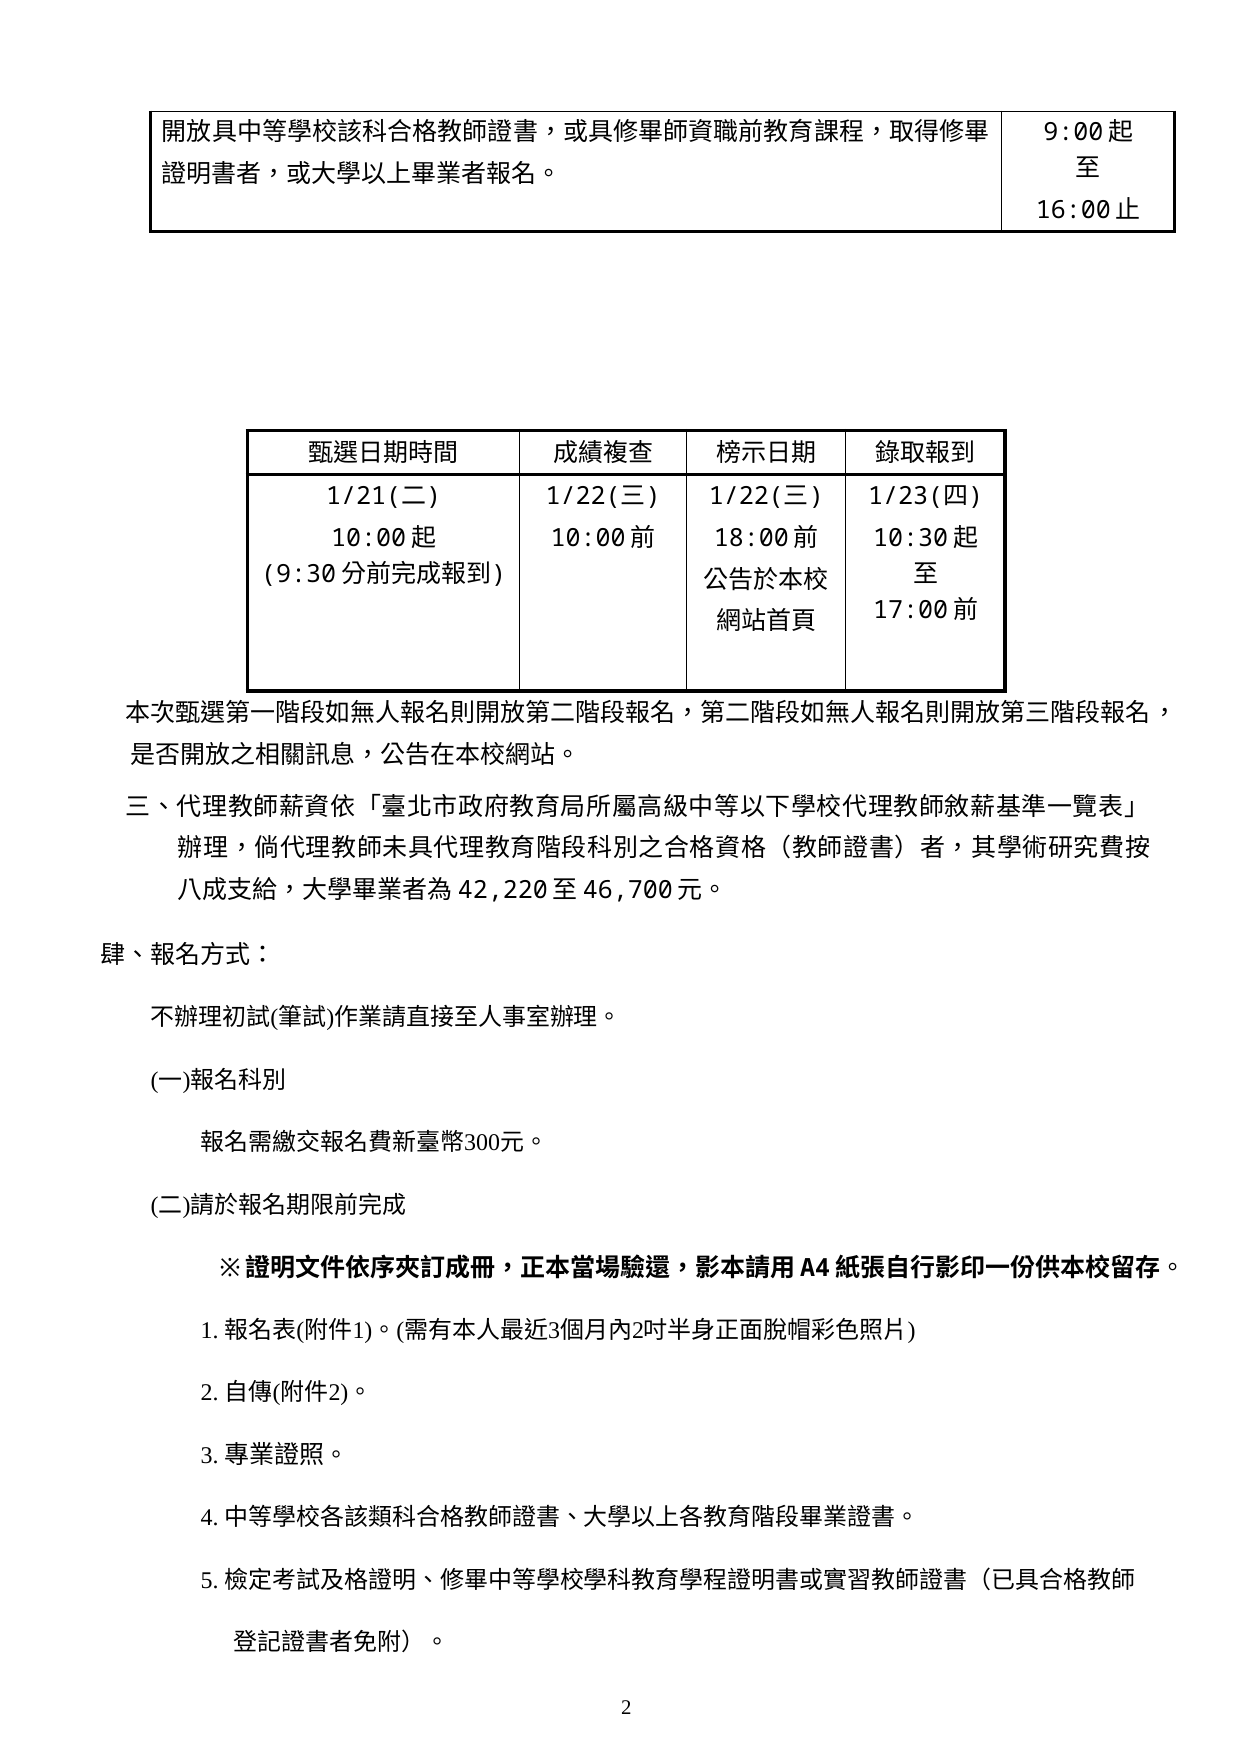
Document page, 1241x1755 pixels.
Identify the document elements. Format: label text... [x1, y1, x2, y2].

table_header 成績複查 [520, 432, 686, 473]
table_header 錄取報到 [846, 432, 1003, 473]
text 肆、報名方式： [100, 911, 1152, 974]
table_cell 9:00起 至 16:00止 [1002, 112, 1173, 230]
table_cell 開放具中等學校該科合格教師證書，或具修畢師資職前教育課程，取得修畢證明書者，或大學以上畢業者報名。 [152, 112, 1001, 230]
text 報名需繳交報名費新臺幣300元。 [200, 1099, 1152, 1161]
text (一)報名科別 [100, 1036, 1152, 1099]
text 本次甄選第一階段如無人報名則開放第二階段報名，第二階段如無人報名則開放第三階段報名，是否開放之相關訊息，公告在本校網站。 [125, 692, 1152, 770]
text 4. 中等學校各該類科合格教師證書、大學以上各教育階段畢業證書。 [150, 1474, 1152, 1536]
text ※證明文件依序夾訂成冊，正本當場驗還，影本請用A4紙張自行影印一份供本校留存。 [215, 1224, 1178, 1286]
text 不辦理初試(筆試)作業請直接至人事室辦理。 [100, 974, 1152, 1036]
text 1. 報名表(附件1)。(需有本人最近3個月內2吋半身正面脫帽彩色照片) [152, 1286, 1152, 1349]
table_header 甄選日期時間 [249, 432, 519, 473]
text 2. 自傳(附件2)。 [152, 1349, 1152, 1411]
text (二)請於報名期限前完成 [150, 1161, 1152, 1224]
text 3. 專業證照。 [152, 1411, 1152, 1474]
text 三、代理教師薪資依「臺北市政府教育局所屬高級中等以下學校代理教師敘薪基準一覽表」 辦理，倘代理教師未具代理教育階段科別之合格資格（教師證書）者，其學術研究費按八成支給，大學畢業者為42,220至46,700元。 [125, 786, 1152, 906]
table_header 榜示日期 [687, 432, 845, 473]
table_cell 1/21(二) 10:00起 (9:30分前完成報到) [249, 476, 519, 689]
table_cell 1/22(三) 18:00前 公告於本校網站首頁 [687, 476, 845, 689]
table_cell 1/23(四) 10:30起 至 17:00前 [846, 476, 1003, 689]
text 5. 檢定考試及格證明、修畢中等學校學科教育學程證明書或實習教師證書（已具合格教師登記證書者免附）。 [200, 1536, 1152, 1661]
table_cell 1/22(三) 10:00前 [520, 476, 686, 689]
